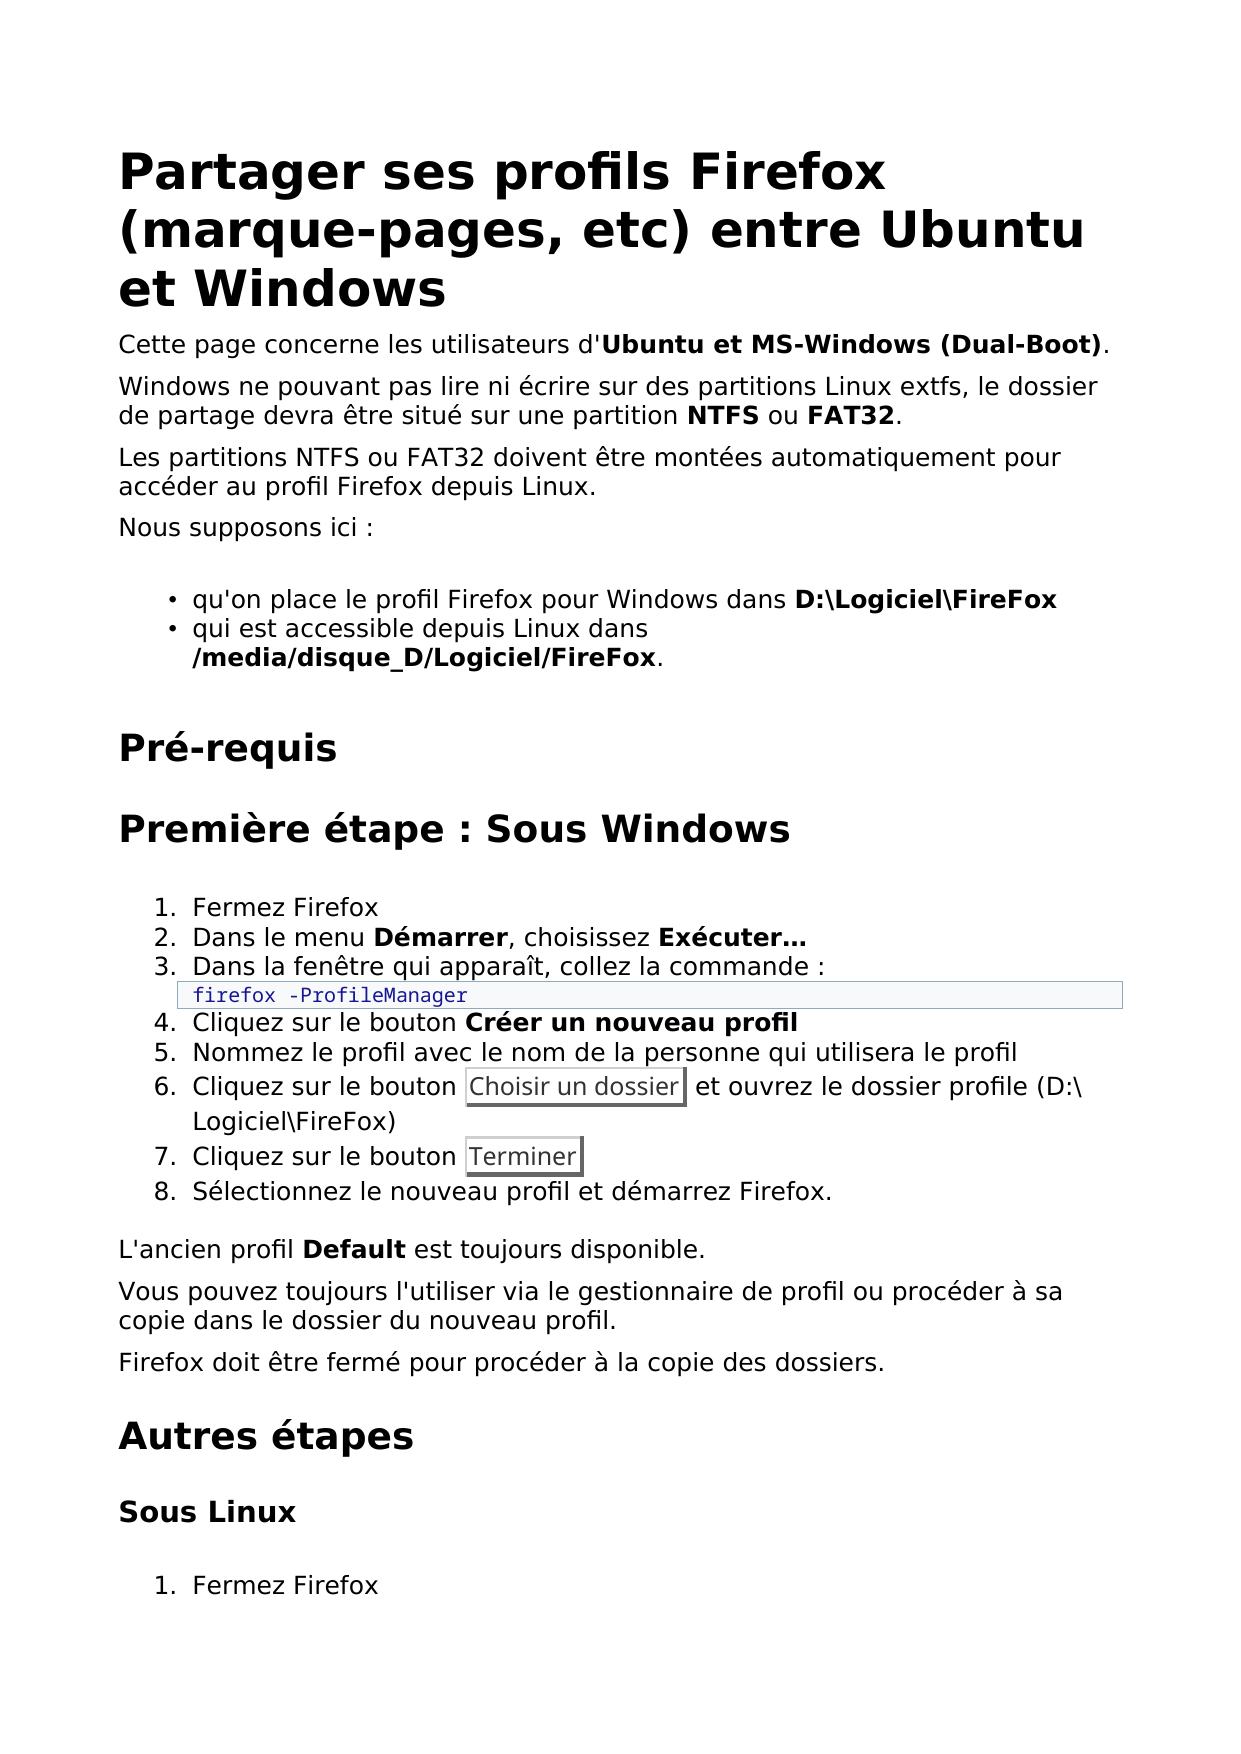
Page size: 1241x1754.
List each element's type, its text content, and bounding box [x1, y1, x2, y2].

list Cliquez sur le bouton Choisir un dossier et ouvrez le dossier profile (D:\Logiciel\FireFox) [177, 1067, 1122, 1136]
list qu'on place le profil Firefox pour Windows dans D:\Logiciel\FireFox [177, 585, 1122, 614]
list firefox -ProfileManager [178, 982, 1122, 1008]
list Nommez le profil avec le nom de la personne qui utilisera le profil [177, 1038, 1122, 1067]
text Nous supposons ici : [118, 514, 1122, 543]
subtitle Première étape : Sous Windows [118, 808, 1122, 852]
text Les partitions NTFS ou FAT32 doivent être montées automatiquement pour accéder au profil Firefox depuis Linux. [118, 443, 1122, 501]
text Vous pouvez toujours l'utiliser via le gestionnaire de profil ou procéder à sa copie dans le dossier du nouveau profil. [118, 1277, 1122, 1335]
list Fermez Firefox [177, 1572, 1122, 1601]
list Sélectionnez le nouveau profil et démarrez Firefox. [177, 1177, 1122, 1206]
list Cliquez sur le bouton Terminer [177, 1136, 465, 1177]
list Dans la fenêtre qui apparaît, collez la commande : [177, 952, 1122, 981]
list qui est accessible depuis Linux dans /media/disque_D/Logiciel/FireFox. [177, 614, 1122, 672]
text Firefox doit être fermé pour procéder à la copie des dossiers. [118, 1348, 1122, 1377]
subtitle Sous Linux [118, 1496, 1122, 1529]
list Fermez Firefox [177, 893, 1122, 923]
subtitle Partager ses profils Firefox (marque-pages, etc) entre Ubuntu et Windows [118, 143, 1122, 318]
subtitle Pré-requis [118, 727, 1122, 770]
list Dans le menu Démarrer, choisissez Exécuter… [177, 923, 1122, 952]
text L'ancien profil Default est toujours disponible. [118, 1235, 1122, 1264]
list Cliquez sur le bouton Terminer [584, 1136, 1122, 1177]
text Cette page concerne les utilisateurs d'Ubuntu et MS-Windows (Dual-Boot). [118, 330, 1122, 359]
list Cliquez sur le bouton Créer un nouveau profil [177, 1009, 1122, 1038]
subtitle Autres étapes [118, 1414, 1122, 1458]
text Windows ne pouvant pas lire ni écrire sur des partitions Linux extfs, le dossier de partage devra être situé sur une partition NTFS ou FAT32. [118, 372, 1122, 430]
